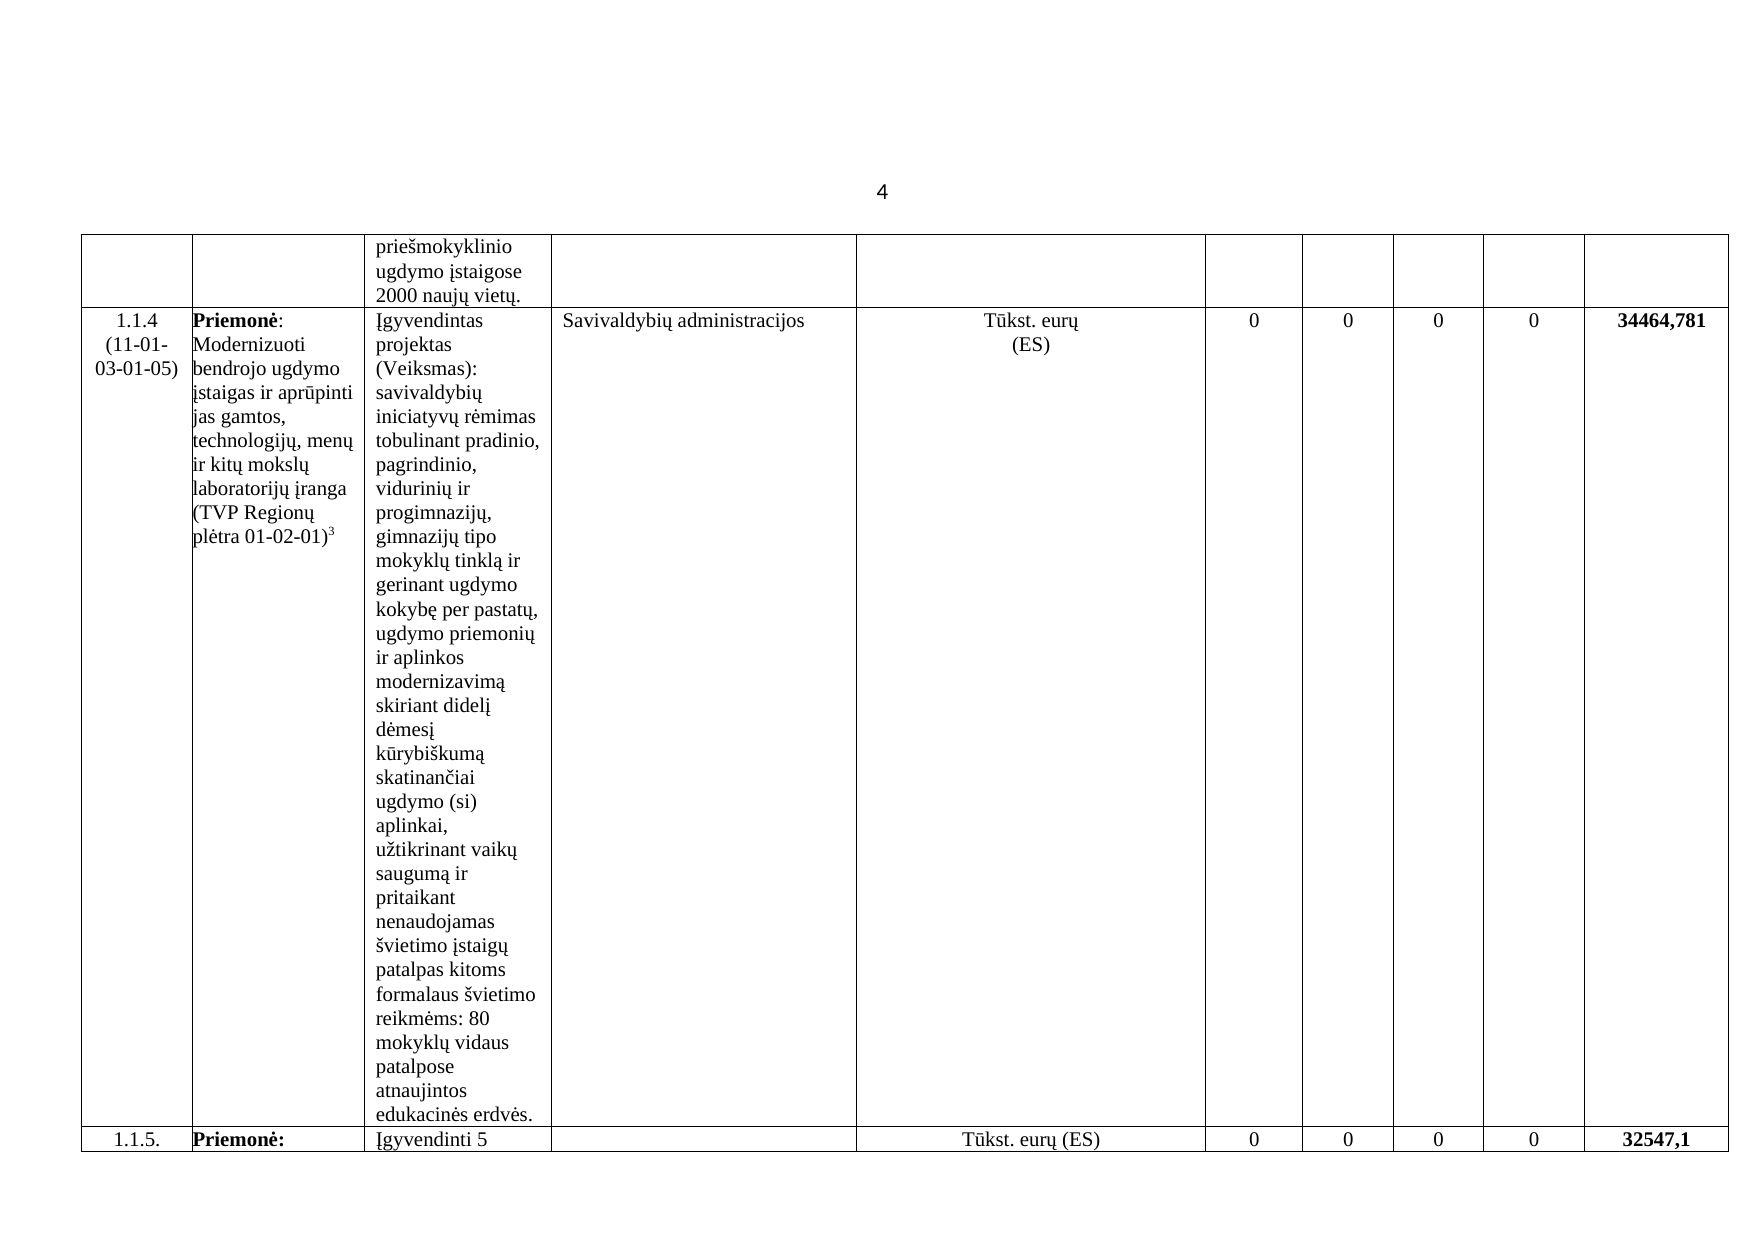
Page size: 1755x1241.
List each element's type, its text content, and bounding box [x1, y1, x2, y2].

table_cell 0 [1394, 1127, 1483, 1151]
table_cell 0 [1303, 1127, 1393, 1151]
table_cell [552, 1127, 856, 1151]
table_cell 32547,1 [1585, 1127, 1728, 1151]
table_cell Tūkst. eurų (ES) [857, 308, 1205, 1126]
table_cell 0 [1303, 308, 1393, 1126]
table_cell Priemonė: Modernizuoti bendrojo ugdymo įstaigas ir aprūpinti jas gamtos, technologijų, menų ir kitų mokslų laboratorijų įranga (TVP Regionų plėtra 01-02-01)3 [193, 308, 364, 1126]
table_cell 0 [1206, 1127, 1302, 1151]
table_cell [1303, 235, 1393, 307]
table_cell 1.1.4 (11-01-03-01-05) [82, 308, 192, 1126]
table_cell [1729, 1126, 1735, 1151]
table_cell [1394, 235, 1483, 307]
table_cell [1729, 234, 1735, 307]
table_cell [1585, 235, 1728, 307]
table_cell [1206, 235, 1302, 307]
table_cell [857, 235, 1205, 307]
table_cell [1729, 307, 1735, 1126]
table_cell 0 [1484, 308, 1584, 1126]
table_cell [552, 235, 856, 307]
table_cell 0 [1394, 308, 1483, 1126]
table_cell 0 [1484, 1127, 1584, 1151]
table_cell [193, 235, 364, 307]
table_cell [82, 235, 192, 307]
table_cell Savivaldybių administracijos [552, 308, 856, 1126]
table_cell 34464,781 [1585, 308, 1728, 1126]
table_cell priešmokyklinio ugdymo įstaigose 2000 naujų vietų. [365, 235, 551, 307]
table_cell Įgyvendintas projektas (Veiksmas): savivaldybių iniciatyvų rėmimas tobulinant pradinio, pagrindinio, vidurinių ir progimnazijų, gimnazijų tipo mokyklų tinklą ir gerinant ugdymo kokybę per pastatų, ugdymo priemonių ir aplinkos modernizavimą skiriant didelį dėmesį kūrybiškumą skatinančiai ugdymo (si) aplinkai, užtikrinant vaikų saugumą ir pritaikant nenaudojamas švietimo įstaigų patalpas kitoms formalaus švietimo reikmėms: 80 mokyklų vidaus patalpose atnaujintos edukacinės erdvės. [365, 308, 551, 1126]
table_cell Tūkst. eurų (ES) [857, 1127, 1205, 1151]
table_cell Priemonė: [193, 1127, 364, 1151]
table_cell 1.1.5. [82, 1127, 192, 1151]
table_cell [1484, 235, 1584, 307]
table_cell Įgyvendinti 5 [365, 1127, 551, 1151]
table_cell 0 [1206, 308, 1302, 1126]
